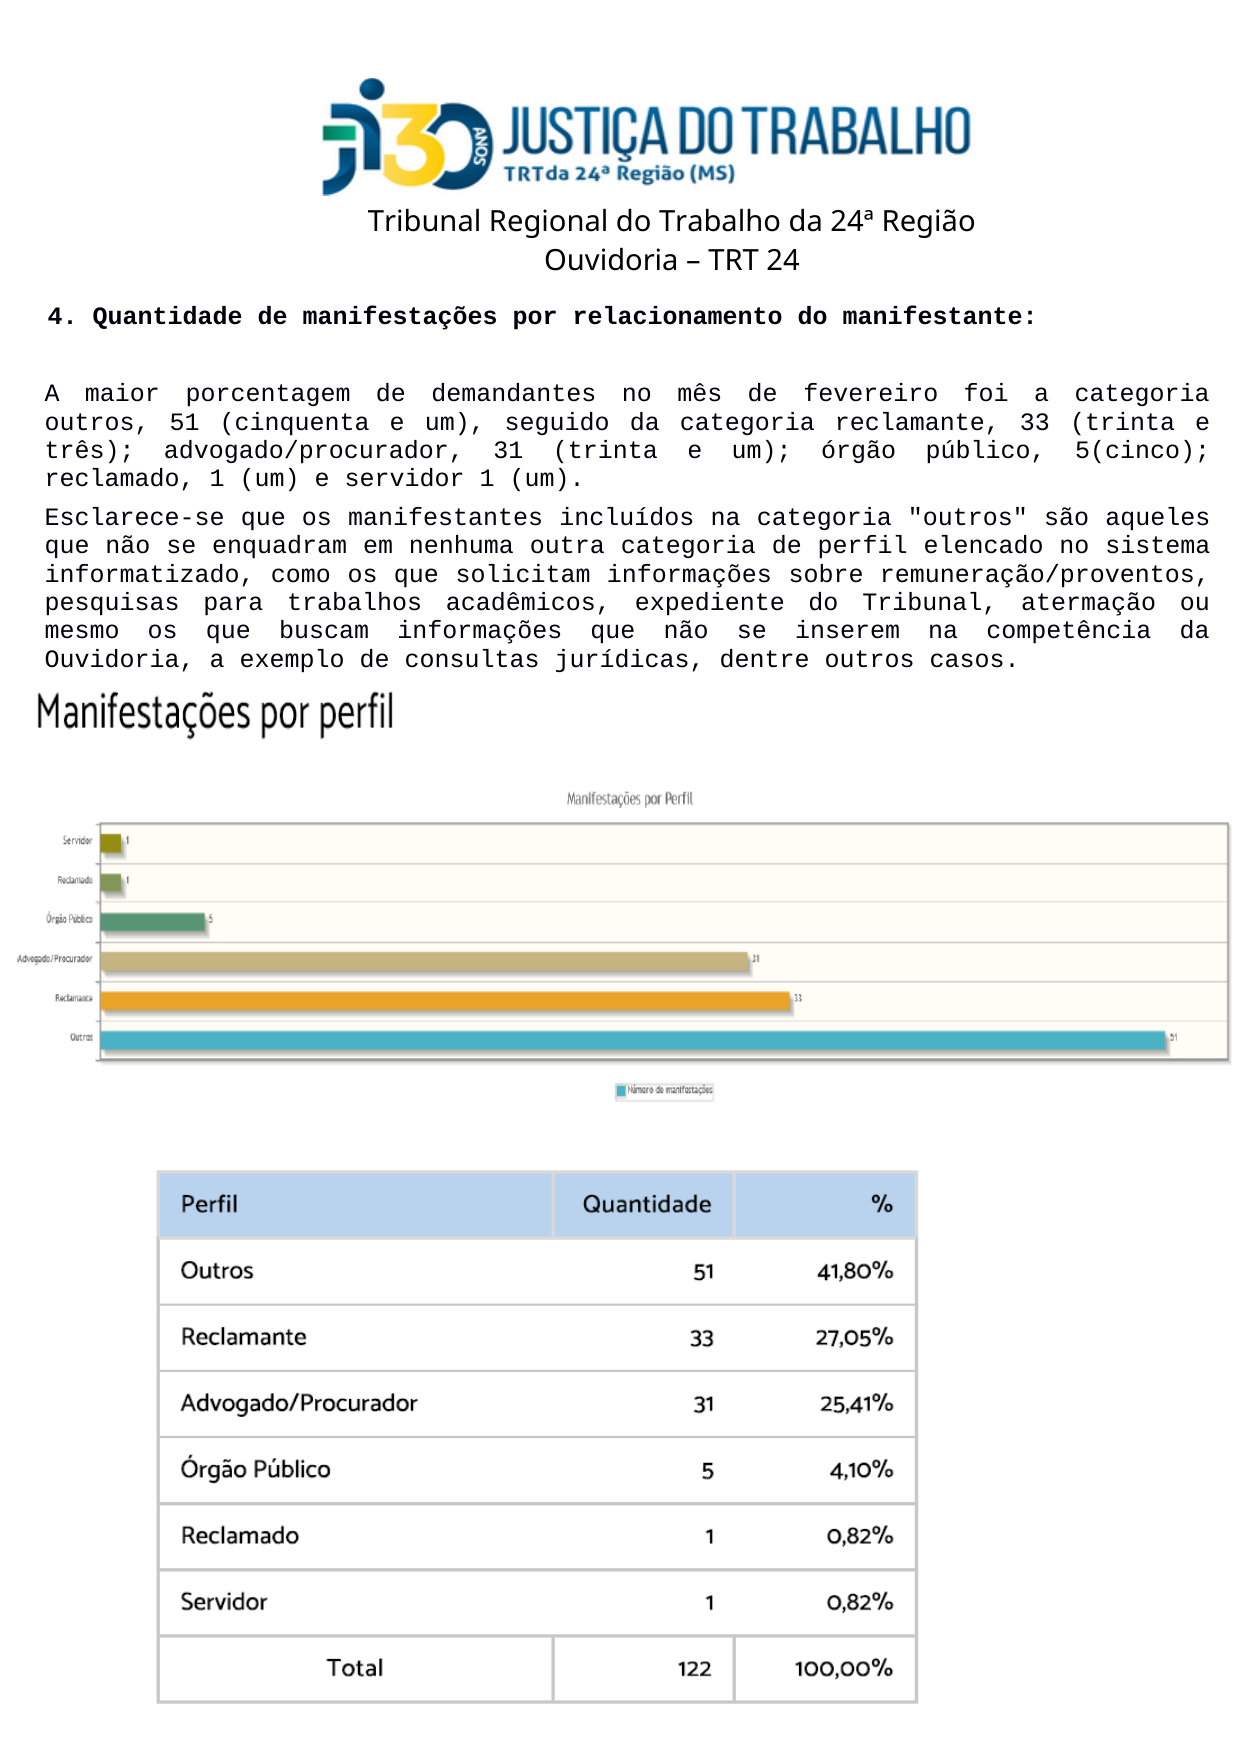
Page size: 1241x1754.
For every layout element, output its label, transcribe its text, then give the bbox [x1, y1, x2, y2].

picture [322, 78, 984, 196]
text Esclarece-se que os manifestantes incluídos na categoria "outros" são aqueles que não se enquadram em nenhuma outra categoria de perfil elencado no sistema informatizado, como os que solicitam informações sobre remuneração/proventos, pesquisas para trabalhos acadêmicos, expediente do Tribunal, atermação ou mesmo os que buscam informações que não se inserem na competência da Ouvidoria, a exemplo de consultas jurídicas, dentre outros casos. [44, 505, 1211, 674]
text 4. Quantidade de manifestações por relacionamento do manifestante: [47, 303, 1209, 332]
text A maior porcentagem de demandantes no mês de fevereiro foi a categoria outros, 51 (cinquenta e um), seguido da categoria reclamante, 33 (trinta e três); advogado/procurador, 31 (trinta e um); órgão público, 5(cinco); reclamado, 1 (um) e servidor 1 (um). [44, 381, 1211, 494]
